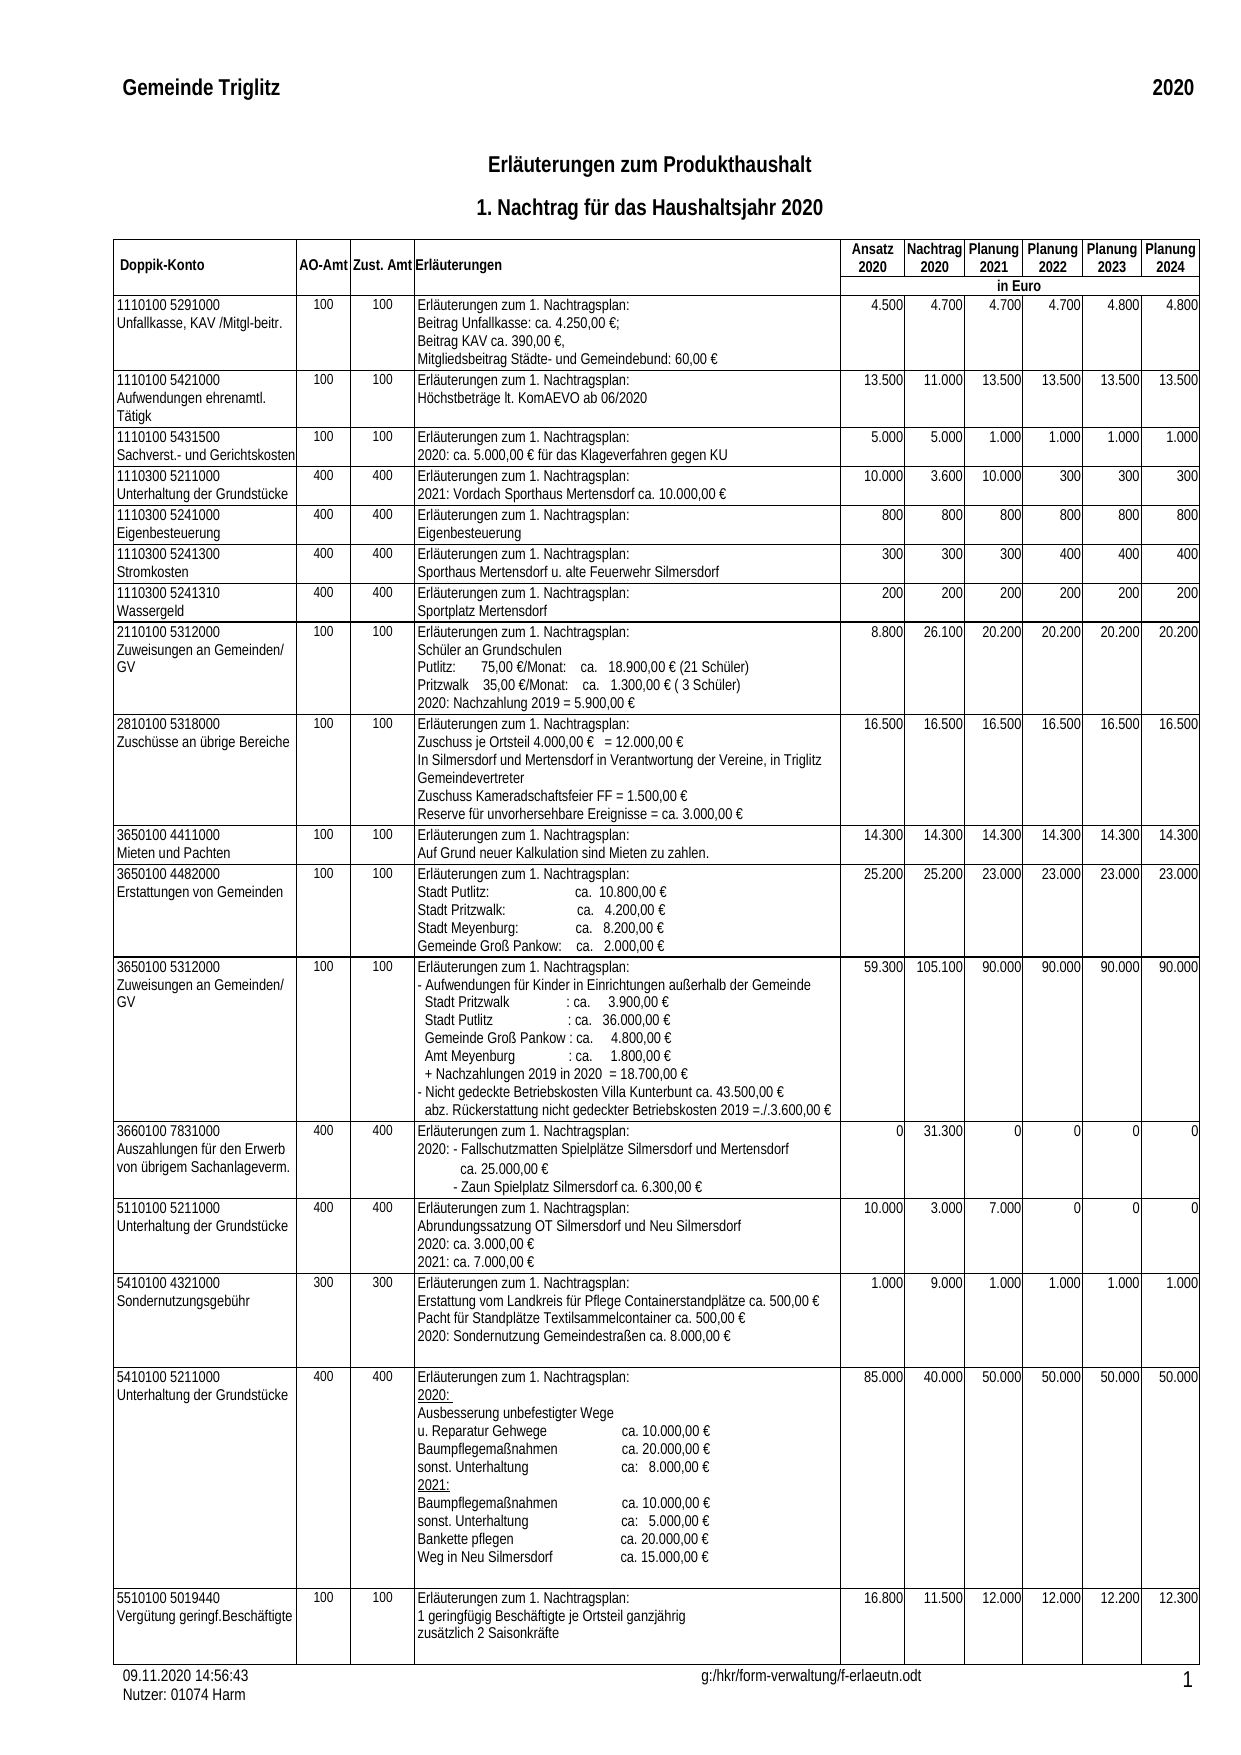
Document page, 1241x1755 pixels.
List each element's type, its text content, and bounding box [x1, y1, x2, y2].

table_cell 13.500 [841, 371, 904, 427]
table_cell 100 [351, 958, 414, 1121]
table_cell 400 [351, 545, 414, 582]
table_cell 1110300 5241310 Wassergeld [114, 584, 296, 621]
table_cell 20.200 [1142, 623, 1199, 714]
table_cell 100 [351, 1589, 414, 1664]
table_cell 2810100 5318000 Zuschüsse an übrige Bereiche [114, 715, 296, 825]
table_cell 400 [351, 1122, 414, 1198]
table_cell 12.200 [1083, 1589, 1141, 1664]
table_cell 100 [297, 1589, 350, 1664]
table_cell 100 [297, 623, 350, 714]
table_cell Erläuterungen zum 1. Nachtragsplan: Stadt Putlitz: ca. 10.800,00 € Stadt Pritzwalk: ca. 4.200,00 € Stadt Meyenburg: ca. 8.200,00 € Gemeinde Groß Pankow: ca. 2.000,00 € [415, 865, 840, 956]
table_cell 5410100 4321000 Sondernutzungsgebühr [114, 1274, 296, 1367]
table_cell 16.800 [841, 1589, 904, 1664]
table_cell 1.000 [1083, 1274, 1141, 1367]
table_header Doppik-Konto [114, 240, 296, 295]
table_cell 7.000 [965, 1199, 1022, 1272]
table_cell 59.300 [841, 958, 904, 1121]
table_cell 13.500 [1023, 371, 1082, 427]
table_cell 1.000 [841, 1274, 904, 1367]
table_cell 400 [297, 506, 350, 543]
text 1. Nachtrag für das Haushaltsjahr 2020 [106, 193, 1193, 220]
table_header Planung 2021 [965, 240, 1022, 276]
table_cell 0 [1142, 1199, 1199, 1272]
table_cell 3650100 5312000 Zuweisungen an Gemeinden/ GV [114, 958, 296, 1121]
table_cell 5510100 5019440 Vergütung geringf.Beschäftigte [114, 1589, 296, 1664]
table_cell 2110100 5312000 Zuweisungen an Gemeinden/ GV [114, 623, 296, 714]
table_cell 0 [965, 1122, 1022, 1198]
table_cell 23.000 [1142, 865, 1199, 956]
table_cell 16.500 [1142, 715, 1199, 825]
table_cell 800 [1083, 506, 1141, 543]
table_cell 25.200 [905, 865, 964, 956]
table_cell 400 [1142, 545, 1199, 582]
table_cell 20.200 [1023, 623, 1082, 714]
table_cell 90.000 [965, 958, 1022, 1121]
table_cell 1.000 [965, 428, 1022, 466]
table_header Planung 2022 [1023, 240, 1082, 276]
table_cell Erläuterungen zum 1. Nachtragsplan: - Aufwendungen für Kinder in Einrichtungen außerhalb der Gemeinde Stadt Pritzwalk : ca. 3.900,00 € Stadt Putlitz : ca. 36.000,00 € Gemeinde Groß Pankow : ca. 4.800,00 € Amt Meyenburg : ca. 1.800,00 € + Nachzahlungen 2019 in 2020 = 18.700,00 € - Nicht gedeckte Betriebskosten Villa Kunterbunt ca. 43.500,00 € abz. Rückerstattung nicht gedeckter Betriebskosten 2019 =./.3.600,00 € [415, 958, 840, 1121]
table_cell 1110300 5241300 Stromkosten [114, 545, 296, 582]
table_cell 100 [297, 715, 350, 825]
table_header Planung 2024 [1142, 240, 1199, 276]
table_cell 0 [1023, 1122, 1082, 1198]
table_cell 31.300 [905, 1122, 964, 1198]
table_cell 16.500 [965, 715, 1022, 825]
table_cell 400 [297, 467, 350, 504]
table_cell 1.000 [1023, 428, 1082, 466]
table_cell Erläuterungen zum 1. Nachtragsplan: Eigenbesteuerung [415, 506, 840, 543]
table_cell 200 [905, 584, 964, 621]
table_cell 400 [297, 584, 350, 621]
table_cell 16.500 [841, 715, 904, 825]
table_cell 400 [1083, 545, 1141, 582]
table_header Erläuterungen [415, 240, 840, 295]
table_cell 3650100 4411000 Mieten und Pachten [114, 826, 296, 864]
table_cell 50.000 [1142, 1368, 1199, 1587]
table_cell 105.100 [905, 958, 964, 1121]
table_cell 14.300 [1023, 826, 1082, 864]
table_cell 13.500 [1142, 371, 1199, 427]
table_cell 16.500 [905, 715, 964, 825]
table_cell 400 [297, 545, 350, 582]
table_cell 14.300 [841, 826, 904, 864]
table_cell 300 [905, 545, 964, 582]
table_cell 14.300 [965, 826, 1022, 864]
table_cell 50.000 [1083, 1368, 1141, 1587]
table_cell 400 [351, 584, 414, 621]
table_cell 100 [351, 826, 414, 864]
table_cell 300 [1023, 467, 1082, 504]
table_header Zust. Amt [351, 240, 414, 295]
table_cell 100 [297, 296, 350, 370]
table_header Nachtrag 2020 [905, 240, 964, 276]
table_cell 5110100 5211000 Unterhaltung der Grundstücke [114, 1199, 296, 1272]
table_cell 1110300 5211000 Unterhaltung der Grundstücke [114, 467, 296, 504]
table_cell 800 [965, 506, 1022, 543]
table_cell 0 [1142, 1122, 1199, 1198]
table_cell 400 [351, 1368, 414, 1587]
table_cell 3.000 [905, 1199, 964, 1272]
table_cell 400 [351, 1199, 414, 1272]
table_cell 3.600 [905, 467, 964, 504]
table_cell 200 [1142, 584, 1199, 621]
table_cell 400 [351, 467, 414, 504]
table_cell 3650100 4482000 Erstattungen von Gemeinden [114, 865, 296, 956]
table_cell 100 [351, 428, 414, 466]
table_cell in Euro [841, 277, 1199, 295]
table_cell 25.200 [841, 865, 904, 956]
table_cell 16.500 [1083, 715, 1141, 825]
table_header AO-Amt [297, 240, 350, 295]
table_cell 1.000 [1023, 1274, 1082, 1367]
table_cell 100 [351, 715, 414, 825]
table_cell 85.000 [841, 1368, 904, 1587]
table_cell 1110300 5241000 Eigenbesteuerung [114, 506, 296, 543]
table_cell 14.300 [1142, 826, 1199, 864]
table_cell 100 [297, 428, 350, 466]
table_cell 4.700 [1023, 296, 1082, 370]
table_cell 0 [1023, 1199, 1082, 1272]
table_cell 400 [297, 1368, 350, 1587]
table_cell Erläuterungen zum 1. Nachtragsplan: 1 geringfügig Beschäftigte je Ortsteil ganzjährig zusätzlich 2 Saisonkräfte [415, 1589, 840, 1664]
table_cell 11.000 [905, 371, 964, 427]
table_cell 3660100 7831000 Auszahlungen für den Erwerb von übrigem Sachanlageverm. [114, 1122, 296, 1198]
table_cell 200 [1023, 584, 1082, 621]
table_cell 100 [351, 296, 414, 370]
table_cell 10.000 [841, 1199, 904, 1272]
table_cell 0 [1083, 1122, 1141, 1198]
table_cell Erläuterungen zum 1. Nachtragsplan: Schüler an Grundschulen Putlitz: 75,00 €/Monat: ca. 18.900,00 € (21 Schüler) Pritzwalk 35,00 €/Monat: ca. 1.300,00 € ( 3 Schüler) 2020: Nachzahlung 2019 = 5.900,00 € [415, 623, 840, 714]
table_cell 400 [297, 1199, 350, 1272]
table_cell Erläuterungen zum 1. Nachtragsplan: Sporthaus Mertensdorf u. alte Feuerwehr Silmersdorf [415, 545, 840, 582]
table_cell Erläuterungen zum 1. Nachtragsplan: 2020: - Fallschutzmatten Spielplätze Silmersdorf und Mertensdorf ca. 25.000,00 € - Zaun Spielplatz Silmersdorf ca. 6.300,00 € [415, 1122, 840, 1198]
table_cell 20.200 [965, 623, 1022, 714]
table_cell 300 [297, 1274, 350, 1367]
table_cell 200 [965, 584, 1022, 621]
table_cell 0 [841, 1122, 904, 1198]
table_cell 8.800 [841, 623, 904, 714]
table_cell 12.000 [965, 1589, 1022, 1664]
table_cell 12.000 [1023, 1589, 1082, 1664]
table_cell 800 [1023, 506, 1082, 543]
table_cell 90.000 [1083, 958, 1141, 1121]
table_cell 26.100 [905, 623, 964, 714]
table_cell Erläuterungen zum 1. Nachtragsplan: Sportplatz Mertensdorf [415, 584, 840, 621]
table_cell 800 [841, 506, 904, 543]
table_cell 5.000 [841, 428, 904, 466]
table_cell 23.000 [965, 865, 1022, 956]
table_cell 4.800 [1083, 296, 1141, 370]
table_cell 200 [1083, 584, 1141, 621]
table_cell 12.300 [1142, 1589, 1199, 1664]
table_cell Erläuterungen zum 1. Nachtragsplan: 2020: ca. 5.000,00 € für das Klageverfahren gegen KU [415, 428, 840, 466]
table_cell 13.500 [965, 371, 1022, 427]
table_cell 100 [297, 865, 350, 956]
table_cell 100 [351, 623, 414, 714]
table_cell 10.000 [965, 467, 1022, 504]
table_cell 100 [351, 865, 414, 956]
table_cell 9.000 [905, 1274, 964, 1367]
table_cell 50.000 [1023, 1368, 1082, 1587]
table_cell 400 [351, 506, 414, 543]
table_cell 11.500 [905, 1589, 964, 1664]
table_cell 4.500 [841, 296, 904, 370]
table_cell 800 [1142, 506, 1199, 543]
table_cell 4.800 [1142, 296, 1199, 370]
table_cell Erläuterungen zum 1. Nachtragsplan: Abrundungssatzung OT Silmersdorf und Neu Silmersdorf 2020: ca. 3.000,00 € 2021: ca. 7.000,00 € [415, 1199, 840, 1272]
table_cell 300 [351, 1274, 414, 1367]
table_cell Erläuterungen zum 1. Nachtragsplan: Zuschuss je Ortsteil 4.000,00 € = 12.000,00 € In Silmersdorf und Mertensdorf in Verantwortung der Vereine, in Triglitz Gemeindevertreter Zuschuss Kameradschaftsfeier FF = 1.500,00 € Reserve für unvorhersehbare Ereignisse = ca. 3.000,00 € [415, 715, 840, 825]
table_cell Erläuterungen zum 1. Nachtragsplan: 2021: Vordach Sporthaus Mertensdorf ca. 10.000,00 € [415, 467, 840, 504]
table_cell 5410100 5211000 Unterhaltung der Grundstücke [114, 1368, 296, 1587]
table_cell 23.000 [1023, 865, 1082, 956]
table_header Planung 2023 [1083, 240, 1141, 276]
table_cell 1110100 5291000 Unfallkasse, KAV /Mitgl-beitr. [114, 296, 296, 370]
table_cell 4.700 [905, 296, 964, 370]
table_cell 50.000 [965, 1368, 1022, 1587]
table_cell Erläuterungen zum 1. Nachtragsplan: Erstattung vom Landkreis für Pflege Containerstandplätze ca. 500,00 € Pacht für Standplätze Textilsammelcontainer ca. 500,00 € 2020: Sondernutzung Gemeindestraßen ca. 8.000,00 € [415, 1274, 840, 1367]
table_cell 100 [297, 371, 350, 427]
table_cell 40.000 [905, 1368, 964, 1587]
table_cell Erläuterungen zum 1. Nachtragsplan: 2020: Ausbesserung unbefestigter Wege u. Reparatur Gehwege ca. 10.000,00 € Baumpflegemaßnahmen ca. 20.000,00 € sonst. Unterhaltung ca: 8.000,00 € 2021: Baumpflegemaßnahmen ca. 10.000,00 € sonst. Unterhaltung ca: 5.000,00 € Bankette pflegen ca. 20.000,00 € Weg in Neu Silmersdorf ca. 15.000,00 € [415, 1368, 840, 1587]
table_cell 300 [1142, 467, 1199, 504]
table_cell Erläuterungen zum 1. Nachtragsplan: Höchstbeträge lt. KomAEVO ab 06/2020 [415, 371, 840, 427]
table_cell 20.200 [1083, 623, 1141, 714]
table_cell 1.000 [1142, 428, 1199, 466]
table_cell 400 [297, 1122, 350, 1198]
table_cell 200 [841, 584, 904, 621]
table_header Ansatz 2020 [841, 240, 904, 276]
table_cell 100 [297, 826, 350, 864]
table_cell 5.000 [905, 428, 964, 466]
table_cell 1110100 5421000 Aufwendungen ehrenamtl. Tätigk [114, 371, 296, 427]
table_cell 4.700 [965, 296, 1022, 370]
table_cell 0 [1083, 1199, 1141, 1272]
table_cell 16.500 [1023, 715, 1082, 825]
table_cell 300 [965, 545, 1022, 582]
table_cell 100 [297, 958, 350, 1121]
table_cell 13.500 [1083, 371, 1141, 427]
table_cell Erläuterungen zum 1. Nachtragsplan: Beitrag Unfallkasse: ca. 4.250,00 €; Beitrag KAV ca. 390,00 €, Mitgliedsbeitrag Städte- und Gemeindebund: 60,00 € [415, 296, 840, 370]
table_cell 23.000 [1083, 865, 1141, 956]
table_cell 300 [1083, 467, 1141, 504]
table_cell 14.300 [1083, 826, 1141, 864]
table_cell 90.000 [1142, 958, 1199, 1121]
table_cell 300 [841, 545, 904, 582]
table_cell 1.000 [965, 1274, 1022, 1367]
title Erläuterungen zum Produkthaushalt [106, 151, 1193, 177]
table_cell 400 [1023, 545, 1082, 582]
table_cell 14.300 [905, 826, 964, 864]
table_cell 1.000 [1142, 1274, 1199, 1367]
table_cell 1110100 5431500 Sachverst.- und Gerichtskosten [114, 428, 296, 466]
table_cell 100 [351, 371, 414, 427]
table_cell 1.000 [1083, 428, 1141, 466]
table_cell 90.000 [1023, 958, 1082, 1121]
table_cell 10.000 [841, 467, 904, 504]
table_cell 800 [905, 506, 964, 543]
table_cell Erläuterungen zum 1. Nachtragsplan: Auf Grund neuer Kalkulation sind Mieten zu zahlen. [415, 826, 840, 864]
